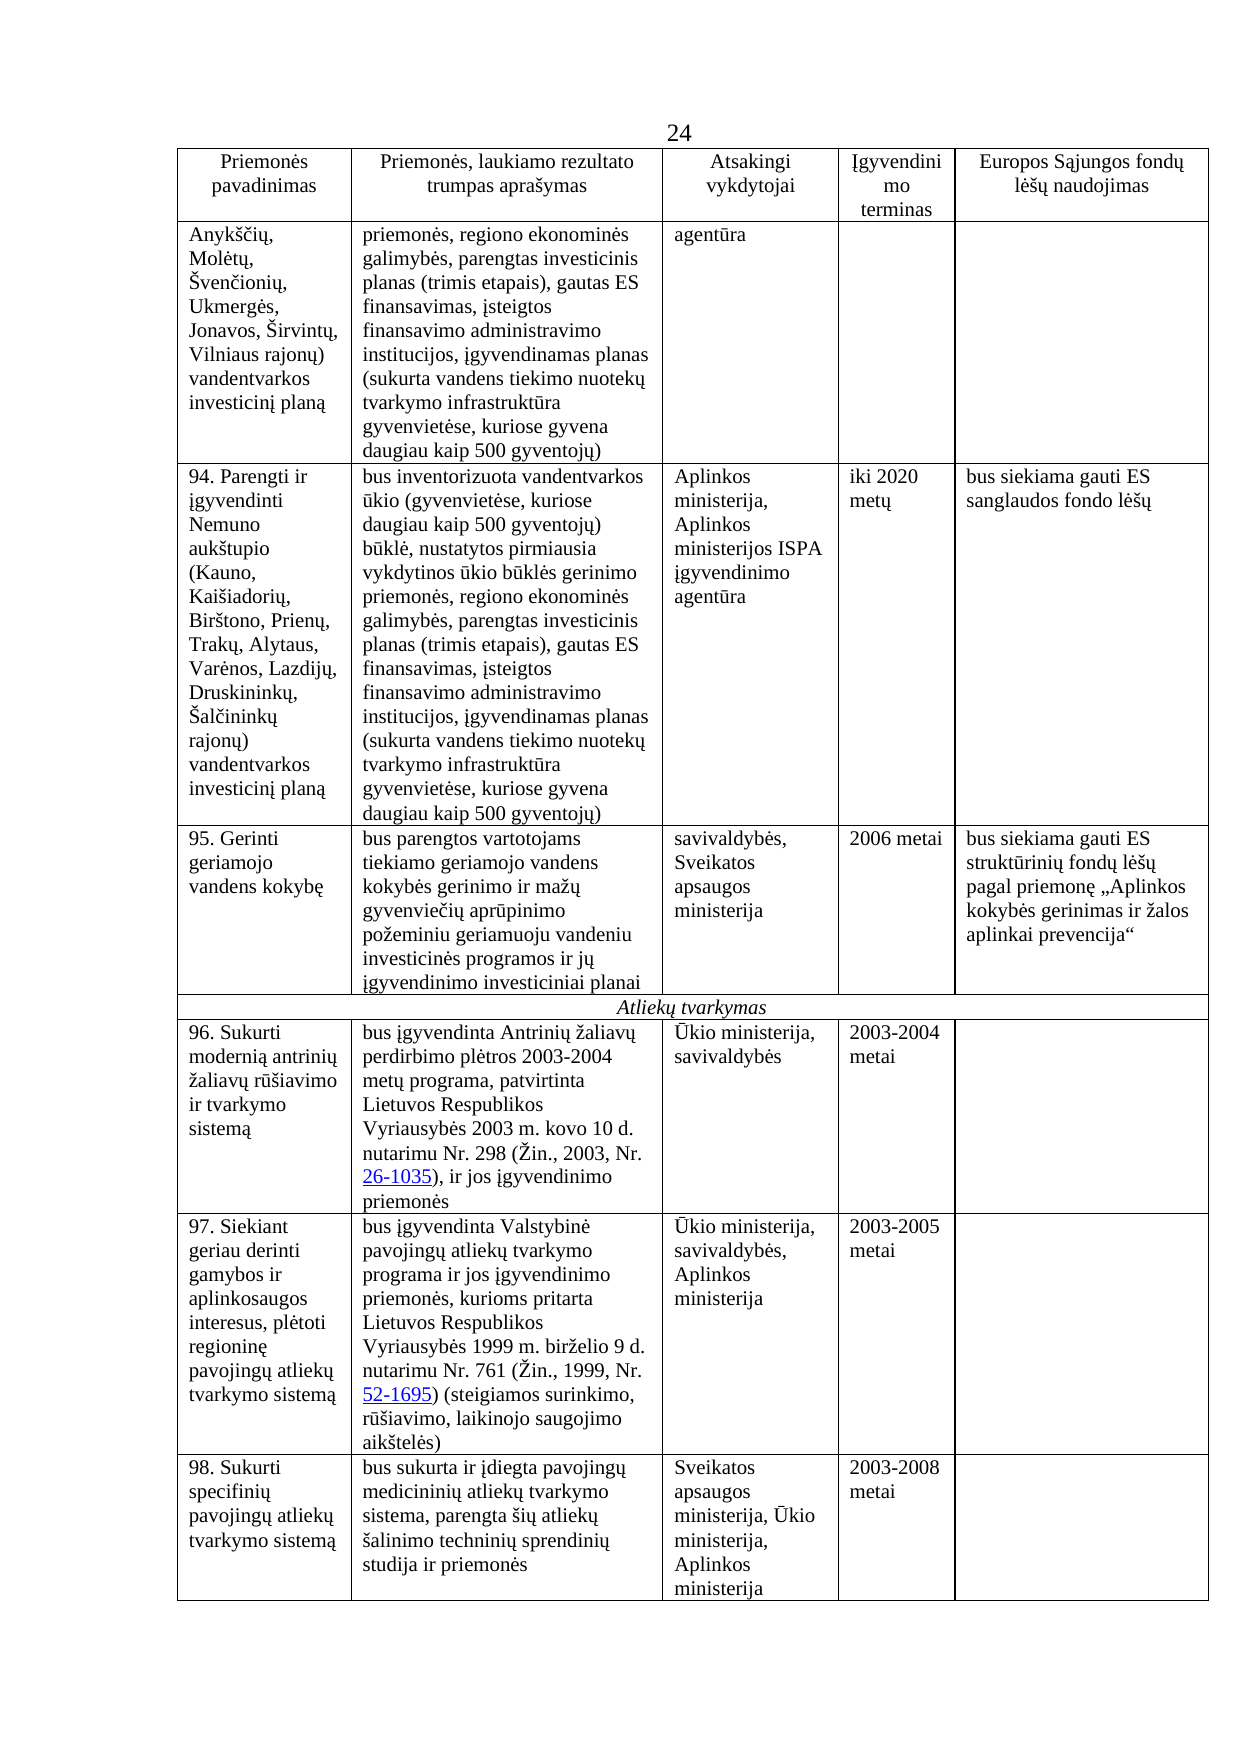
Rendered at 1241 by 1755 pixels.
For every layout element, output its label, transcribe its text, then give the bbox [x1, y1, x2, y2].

table_header Atsakingi vykdytojai [663, 149, 838, 221]
table_cell bus parengtos vartotojams tiekiamo geriamojo vandens kokybės gerinimo ir mažų gyvenviečių aprūpinimo požeminiu geriamuoju vandeniu investicinės programos ir jų įgyvendinimo investiciniai planai [352, 826, 662, 994]
table_cell 2003-2008 metai [839, 1455, 954, 1600]
table_cell priemonės, regiono ekonominės galimybės, parengtas investicinis planas (trimis etapais), gautas ES finansavimas, įsteigtos finansavimo administravimo institucijos, įgyvendinamas planas (sukurta vandens tiekimo nuotekų tvarkymo infrastruktūra gyvenvietėse, kuriose gyvena daugiau kaip 500 gyventojų) [352, 222, 662, 462]
table_cell bus įgyvendinta Valstybinė pavojingų atliekų tvarkymo programa ir jos įgyvendinimo priemonės, kurioms pritarta Lietuvos Respublikos Vyriausybės 1999 m. birželio 9 d. nutarimu Nr. 761 (Žin., 1999, Nr. 52-1695) (steigiamos surinkimo, rūšiavimo, laikinojo saugojimo aikštelės) [352, 1214, 662, 1454]
table_header Priemonės, laukiamo rezultato trumpas aprašymas [352, 149, 662, 221]
table_cell savivaldybės, Sveikatos apsaugos ministerija [663, 826, 838, 994]
table_cell bus sukurta ir įdiegta pavojingų medicininių atliekų tvarkymo sistema, parengta šių atliekų šalinimo techninių sprendinių studija ir priemonės [352, 1455, 662, 1600]
table_cell [956, 1455, 1208, 1600]
table_cell [956, 1214, 1208, 1454]
table_cell 95. Gerinti geriamojo vandens kokybę [178, 826, 351, 994]
table_header Europos Sąjungos fondų lėšų naudojimas [956, 149, 1208, 221]
table_cell bus siekiama gauti ES struktūrinių fondų lėšų pagal priemonę „Aplinkos kokybės gerinimas ir žalos aplinkai prevencija“ [956, 826, 1208, 994]
table_cell agentūra [663, 222, 838, 462]
table_cell Aplinkos ministerija, Aplinkos ministerijos ISPA įgyvendinimo agentūra [663, 464, 838, 824]
table_cell bus įgyvendinta Antrinių žaliavų perdirbimo plėtros 2003-2004 metų programa, patvirtinta Lietuvos Respublikos Vyriausybės 2003 m. kovo 10 d. nutarimu Nr. 298 (Žin., 2003, Nr. 26-1035), ir jos įgyvendinimo priemonės [352, 1020, 662, 1213]
table_cell 98. Sukurti specifinių pavojingų atliekų tvarkymo sistemą [178, 1455, 351, 1600]
table_cell Atliekų tvarkymas [178, 995, 1208, 1019]
table_cell bus inventorizuota vandentvarkos ūkio (gyvenvietėse, kuriose daugiau kaip 500 gyventojų) būklė, nustatytos pirmiausia vykdytinos ūkio būklės gerinimo priemonės, regiono ekonominės galimybės, parengtas investicinis planas (trimis etapais), gautas ES finansavimas, įsteigtos finansavimo administravimo institucijos, įgyvendinamas planas (sukurta vandens tiekimo nuotekų tvarkymo infrastruktūra gyvenvietėse, kuriose gyvena daugiau kaip 500 gyventojų) [352, 464, 662, 824]
table_cell Anykščių, Molėtų, Švenčionių, Ukmergės, Jonavos, Širvintų, Vilniaus rajonų) vandentvarkos investicinį planą [178, 222, 351, 462]
table_cell Ūkio ministerija, savivaldybės [663, 1020, 838, 1213]
table_cell 2006 metai [839, 826, 954, 994]
table_header Įgyvendinimo terminas [839, 149, 954, 221]
table_cell 2003-2004 metai [839, 1020, 954, 1213]
table_cell [839, 222, 954, 462]
table_cell 94. Parengti ir įgyvendinti Nemuno aukštupio (Kauno, Kaišiadorių, Birštono, Prienų, Trakų, Alytaus, Varėnos, Lazdijų, Druskininkų, Šalčininkų rajonų) vandentvarkos investicinį planą [178, 464, 351, 824]
table_header Priemonės pavadinimas [178, 149, 351, 221]
table_cell [956, 222, 1208, 462]
table_cell iki 2020 metų [839, 464, 954, 824]
table_cell bus siekiama gauti ES sanglaudos fondo lėšų [956, 464, 1208, 824]
table_cell 97. Siekiant geriau derinti gamybos ir aplinkosaugos interesus, plėtoti regioninę pavojingų atliekų tvarkymo sistemą [178, 1214, 351, 1454]
table_cell Sveikatos apsaugos ministerija, Ūkio ministerija, Aplinkos ministerija [663, 1455, 838, 1600]
table_cell 2003-2005 metai [839, 1214, 954, 1454]
table_cell [956, 1020, 1208, 1213]
table_cell Ūkio ministerija, savivaldybės, Aplinkos ministerija [663, 1214, 838, 1454]
table_cell 96. Sukurti modernią antrinių žaliavų rūšiavimo ir tvarkymo sistemą [178, 1020, 351, 1213]
